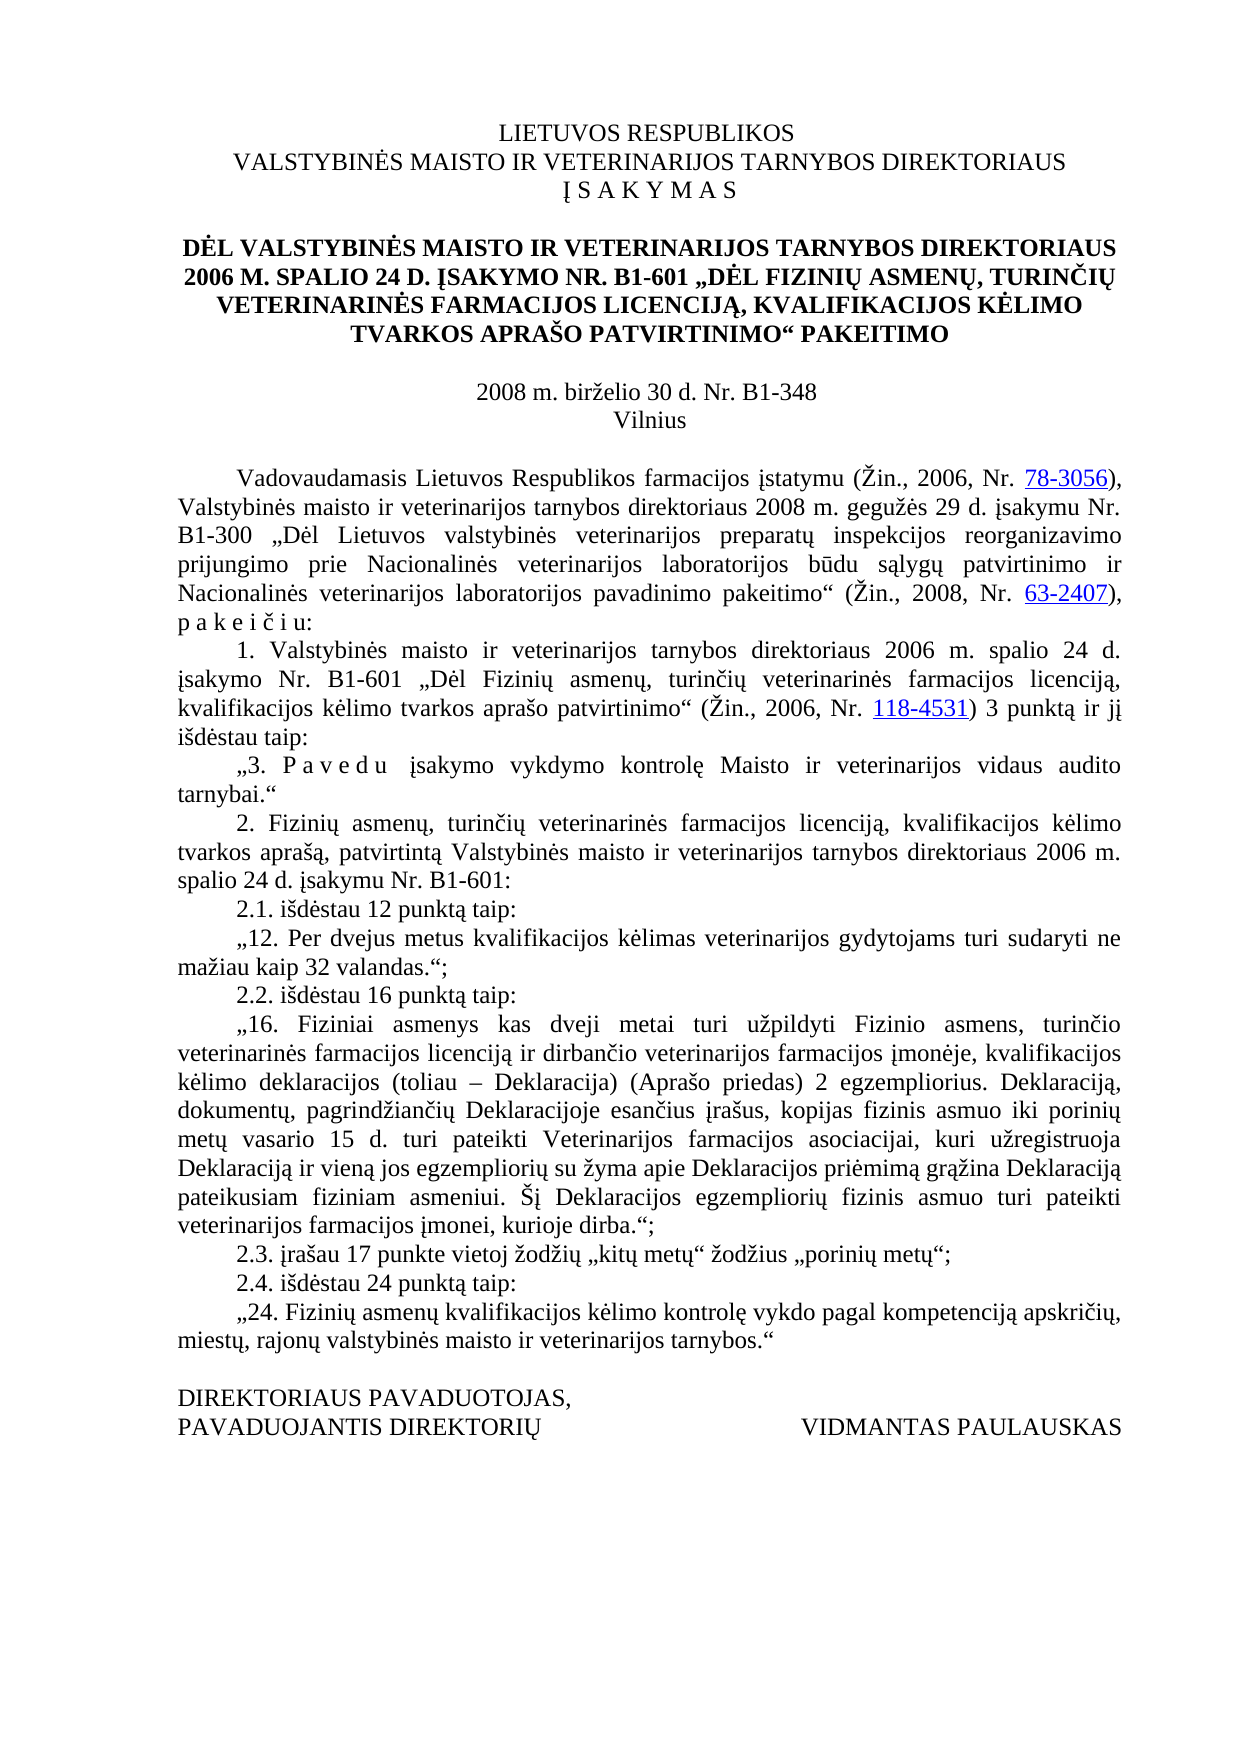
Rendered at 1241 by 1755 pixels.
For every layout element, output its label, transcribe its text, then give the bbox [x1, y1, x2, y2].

text „16. Fiziniai asmenys kas dveji metai turi užpildyti Fizinio asmens, turinčio veterinarinės farmacijos licenciją ir dirbančio veterinarijos farmacijos įmonėje, kvalifikacijos kėlimo deklaracijos (toliau – Deklaracija) (Aprašo priedas) 2 egzempliorius. Deklaraciją, dokumentų, pagrindžiančių Deklaracijoje esančius įrašus, kopijas fizinis asmuo iki porinių metų vasario 15 d. turi pateikti Veterinarijos farmacijos asociacijai, kuri užregistruoja Deklaraciją ir vieną jos egzempliorių su žyma apie Deklaracijos priėmimą grąžina Deklaraciją pateikusiam fiziniam asmeniui. Šį Deklaracijos egzempliorių fizinis asmuo turi pateikti veterinarijos farmacijos įmonei, kurioje dirba.“; [177, 1009, 1122, 1239]
text PAVADUOJANTIS DIREKTORIŲ VIDMANTAS PAULAUSKAS [177, 1412, 1122, 1441]
text Vadovaudamasis Lietuvos Respublikos farmacijos įstatymu (Žin., 2006, Nr. 78-3056), Valstybinės maisto ir veterinarijos tarnybos direktoriaus 2008 m. gegužės 29 d. įsakymu Nr. B1-300 „Dėl Lietuvos valstybinės veterinarijos preparatų inspekcijos reorganizavimo prijungimo prie Nacionalinės veterinarijos laboratorijos būdu sąlygų patvirtinimo ir Nacionalinės veterinarijos laboratorijos pavadinimo pakeitimo“ (Žin., 2008, Nr. 63-2407), pakeičiu: [177, 463, 1122, 636]
text 2008 m. birželio 30 d. Nr. B1-348 [177, 377, 1122, 406]
text „3. Pavedu įsakymo vykdymo kontrolę Maisto ir veterinarijos vidaus audito tarnybai.“ [177, 751, 1122, 808]
text 2.2. išdėstau 16 punktą taip: [177, 981, 1122, 1009]
text 2. Fizinių asmenų, turinčių veterinarinės farmacijos licenciją, kvalifikacijos kėlimo tvarkos aprašą, patvirtintą Valstybinės maisto ir veterinarijos tarnybos direktoriaus 2006 m. spalio 24 d. įsakymu Nr. B1-601: [177, 808, 1122, 894]
text Vilnius [177, 406, 1122, 434]
text DĖL VALSTYBINĖS MAISTO IR VETERINARIJOS TARNYBOS DIREKTORIAUS 2006 M. SPALIO 24 D. ĮSAKYMO NR. B1-601 „DĖL FIZINIŲ ASMENŲ, TURINČIŲ VETERINARINĖS FARMACIJOS LICENCIJĄ, KVALIFIKACIJOS KĖLIMO TVARKOS APRAŠO PATVIRTINIMO“ PAKEITIMO [177, 233, 1122, 348]
text 2.3. įrašau 17 punkte vietoj žodžių „kitų metų“ žodžius „porinių metų“; [177, 1239, 1122, 1268]
text 2.4. išdėstau 24 punktą taip: [177, 1268, 1122, 1297]
text 1. Valstybinės maisto ir veterinarijos tarnybos direktoriaus 2006 m. spalio 24 d. įsakymo Nr. B1-601 „Dėl Fizinių asmenų, turinčių veterinarinės farmacijos licenciją, kvalifikacijos kėlimo tvarkos aprašo patvirtinimo“ (Žin., 2006, Nr. 118-4531) 3 punktą ir jį išdėstau taip: [177, 636, 1122, 751]
text „12. Per dvejus metus kvalifikacijos kėlimas veterinarijos gydytojams turi sudaryti ne mažiau kaip 32 valandas.“; [177, 923, 1122, 981]
text 2.1. išdėstau 12 punktą taip: [177, 894, 1122, 923]
text DIREKTORIAUS PAVADUOTOJAS, [177, 1383, 1122, 1412]
text ĮSAKYMAS [177, 176, 1122, 204]
text „24. Fizinių asmenų kvalifikacijos kėlimo kontrolę vykdo pagal kompetenciją apskričių, miestų, rajonų valstybinės maisto ir veterinarijos tarnybos.“ [177, 1297, 1122, 1354]
text LIETUVOS RESPUBLIKOS VALSTYBINĖS MAISTO IR VETERINARIJOS TARNYBOS DIREKTORIAUS [177, 118, 1122, 176]
